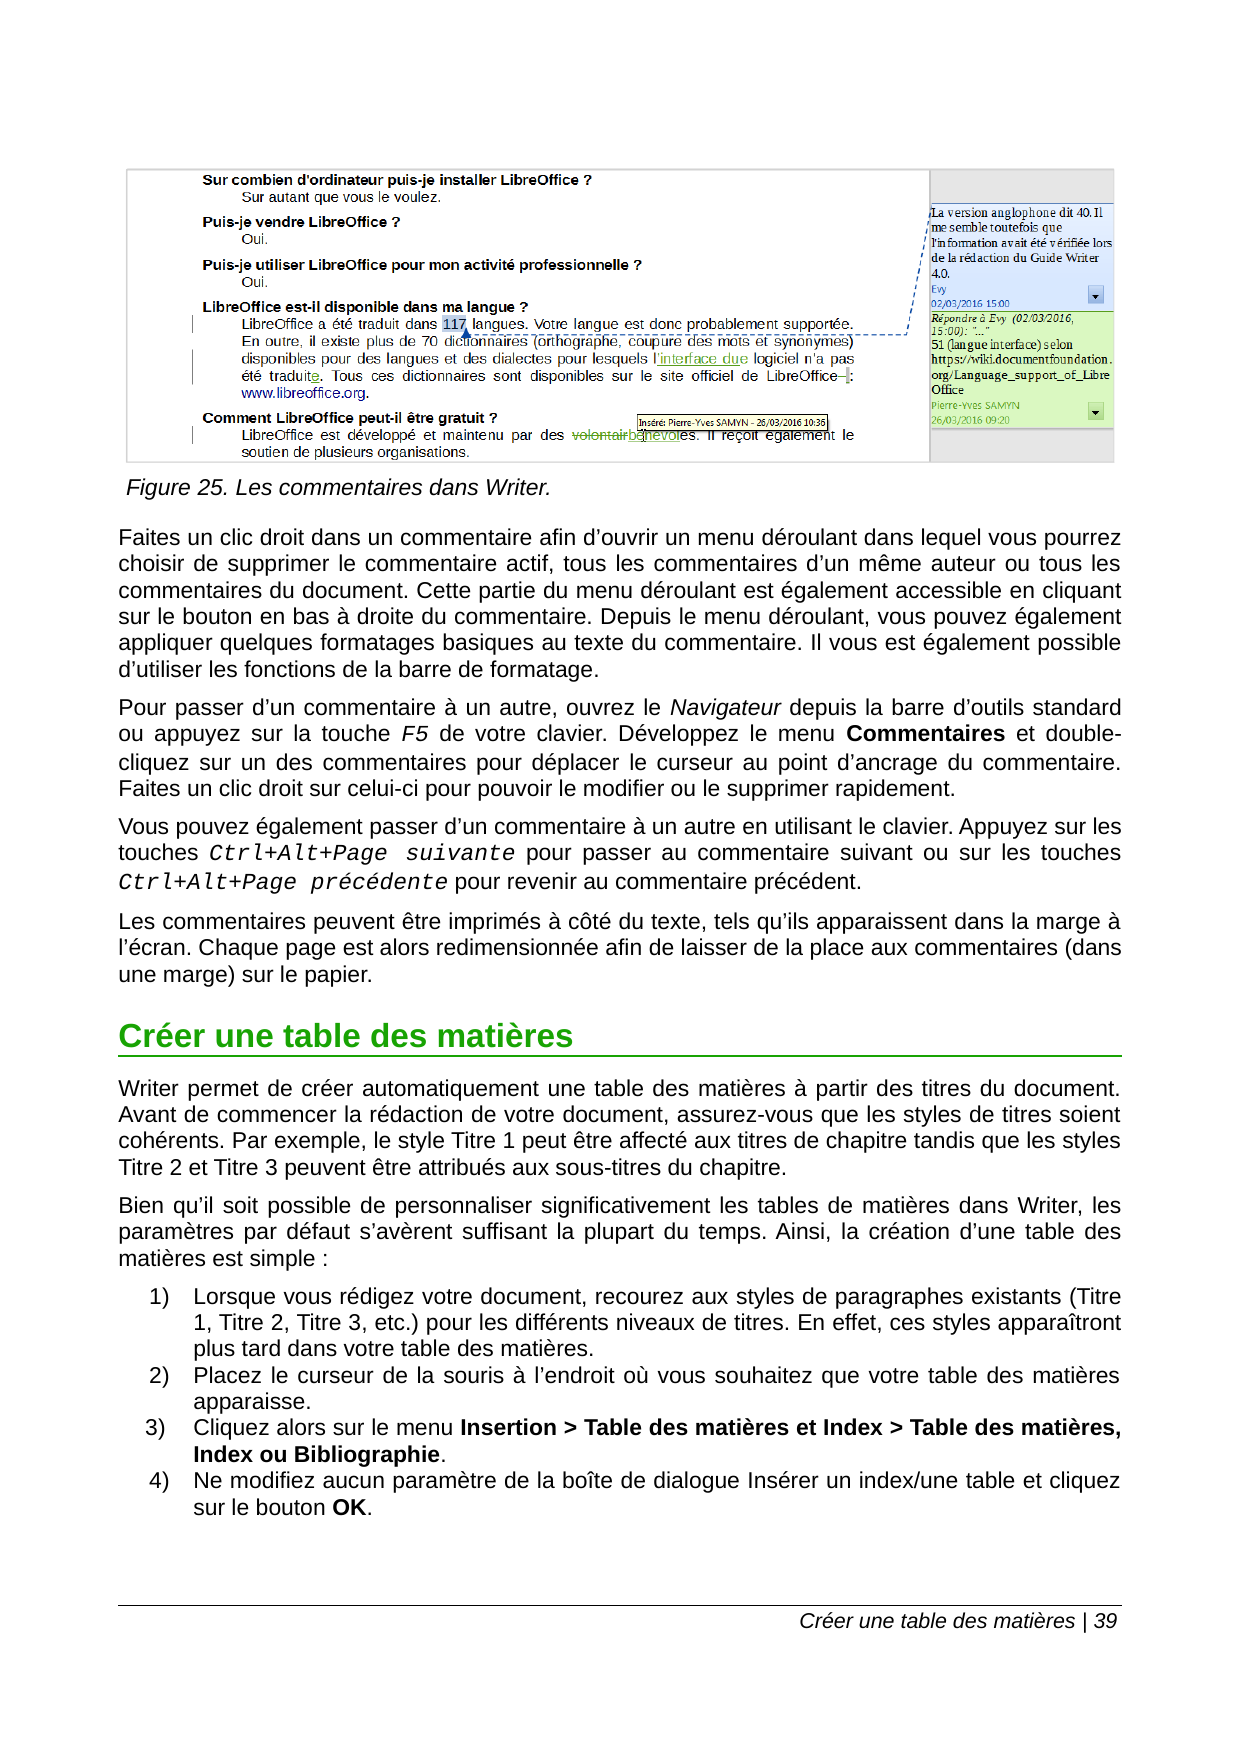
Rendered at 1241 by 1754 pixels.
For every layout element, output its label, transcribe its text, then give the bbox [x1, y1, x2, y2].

list Cliquez alors sur le menu Insertion > Table des matières et Index > Table des matières, Index ou Bibliographie. [165, 1414, 1122, 1467]
text Bien qu’il soit possible de personnaliser significativement les tables de matières dans Writer, les paramètres par défaut s’avèrent suffisant la plupart du temps. Ainsi, la création d’une table des matières est simple : [118, 1192, 1122, 1271]
subtitle Créer une table des matières [118, 1016, 1122, 1055]
text Pour passer d’un commentaire à un autre, ouvrez le Navigateur depuis la barre d’outils standard ou appuyez sur la touche F5 de votre clavier. Développez le menu Commentaires et double-cliquez sur un des commentaires pour déplacer le curseur au point d’ancrage du commentaire. Faites un clic droit sur celui-ci pour pouvoir le modifier ou le supprimer rapidement. [118, 694, 1122, 801]
text Vous pouvez également passer d’un commentaire à un autre en utilisant le clavier. Appuyez sur les touches Ctrl+Alt+Page suivante pour passer au commentaire suivant ou sur les touches Ctrl+Alt+Page précédente pour revenir au commentaire précédent. [118, 813, 1122, 896]
picture [125, 168, 1115, 463]
text Figure 25. Les commentaires dans Writer. [126, 463, 1114, 500]
text Les commentaires peuvent être imprimés à côté du texte, tels qu’ils apparaissent dans la marge à l’écran. Chaque page est alors redimensionnée afin de laisser de la place aux commentaires (dans une marge) sur le papier. [118, 908, 1122, 987]
list Lorsque vous rédigez votre document, recourez aux styles de paragraphes existants (Titre 1, Titre 2, Titre 3, etc.) pour les différents niveaux de titres. En effet, ces styles apparaîtront plus tard dans votre table des matières. [169, 1283, 1122, 1362]
text Writer permet de créer automatiquement une table des matières à partir des titres du document. Avant de commencer la rédaction de votre document, assurez-vous que les styles de titres soient cohérents. Par exemple, le style Titre 1 peut être affecté aux titres de chapitre tandis que les styles Titre 2 et Titre 3 peuvent être attribués aux sous-titres du chapitre. [118, 1074, 1122, 1180]
list Placez le curseur de la souris à l’endroit où vous souhaitez que votre table des matières apparaisse. [169, 1362, 1122, 1414]
list Ne modifiez aucun paramètre de la boîte de dialogue Insérer un index/une table et cliquez sur le bouton OK. [169, 1467, 1122, 1520]
text [126, 162, 1114, 168]
text Faites un clic droit dans un commentaire afin d’ouvrir un menu déroulant dans lequel vous pourrez choisir de supprimer le commentaire actif, tous les commentaires d’un même auteur ou tous les commentaires du document. Cette partie du menu déroulant est également accessible en cliquant sur le bouton en bas à droite du commentaire. Depuis le menu déroulant, vous pouvez également appliquer quelques formatages basiques au texte du commentaire. Il vous est également possible d’utiliser les fonctions de la barre de formatage. [118, 524, 1122, 682]
